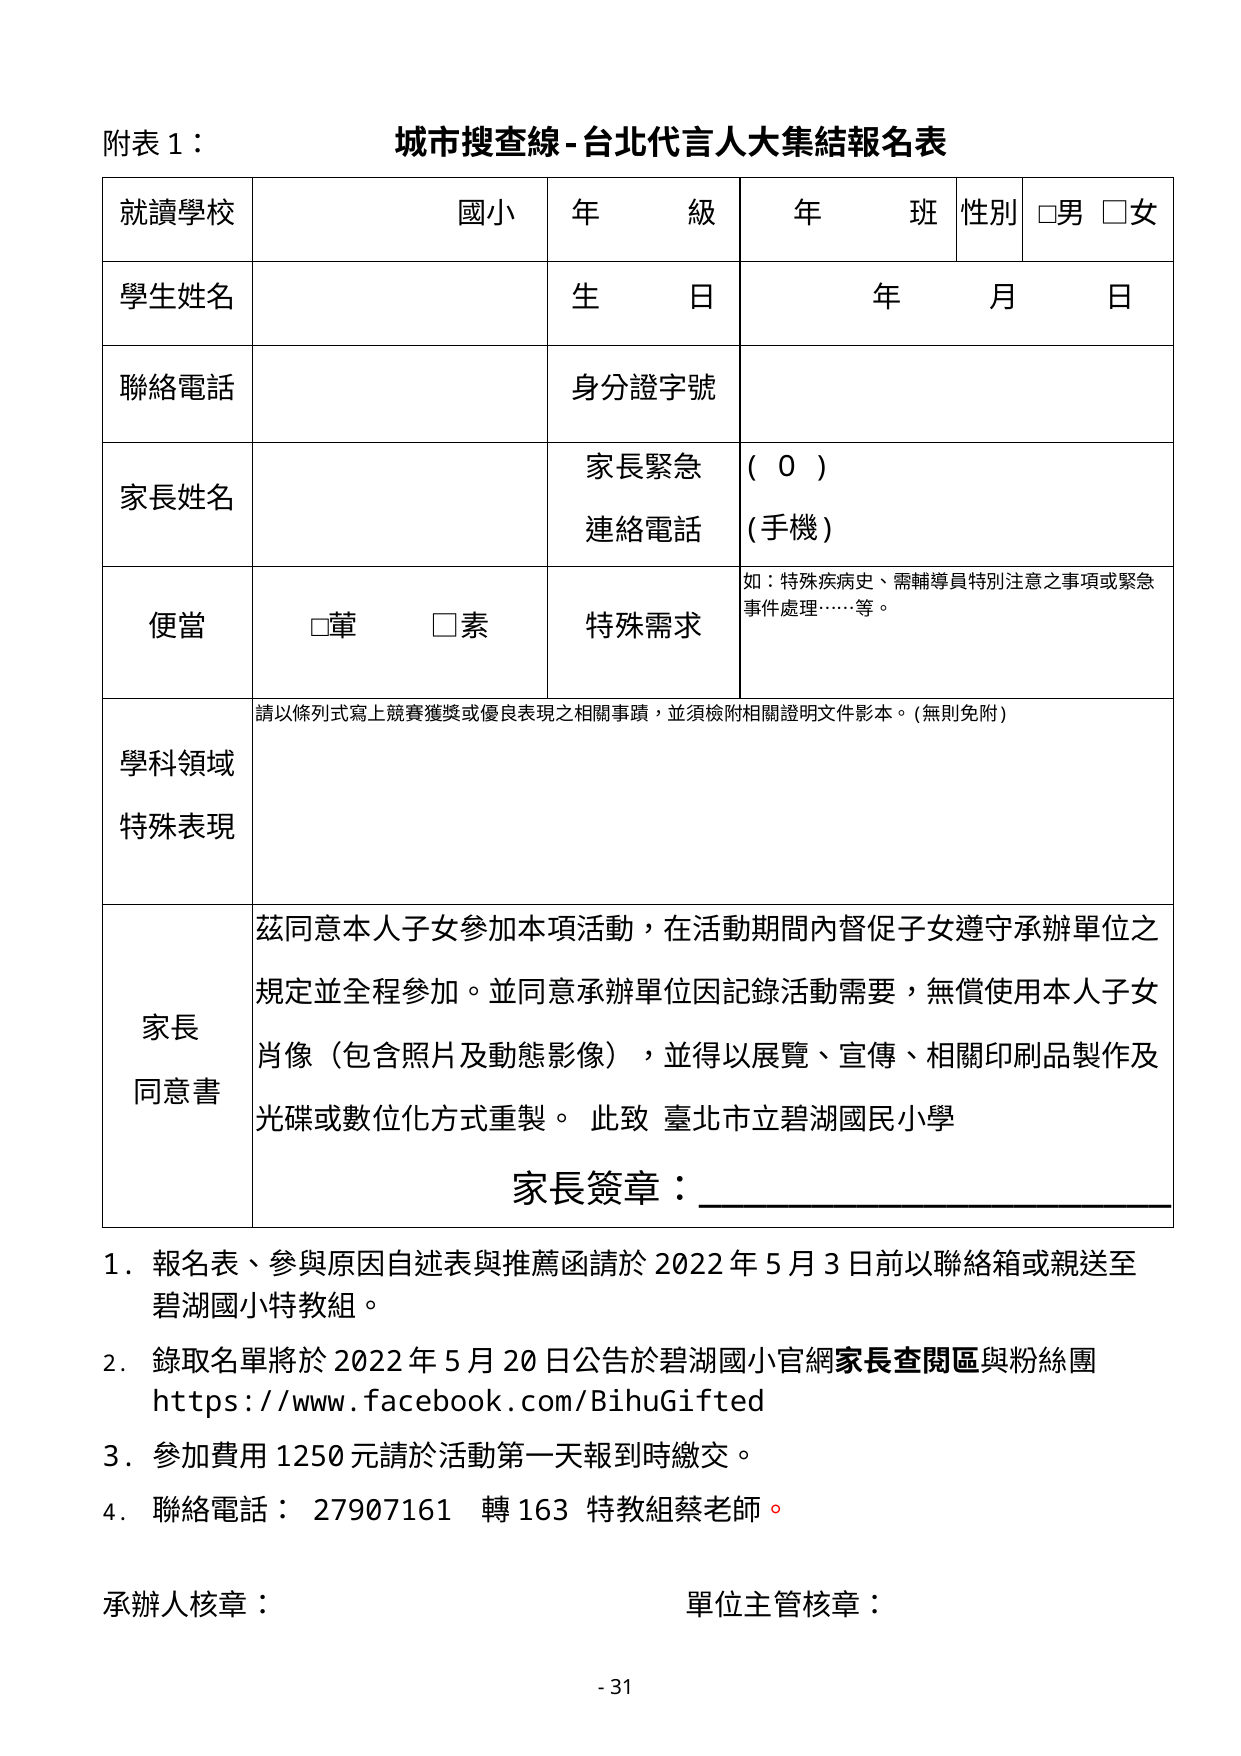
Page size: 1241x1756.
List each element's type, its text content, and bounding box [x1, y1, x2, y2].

table_cell 如：特殊疾病史、需輔導員特別注意之事項或緊急事件處理……等。 [741, 567, 1173, 697]
table_header 年 班 [741, 178, 956, 261]
table_cell 便當 [103, 567, 252, 697]
table_header 性別 [957, 178, 1022, 261]
table_cell 年 月 日 [741, 262, 1173, 344]
table_cell 聯絡電話 [103, 346, 252, 442]
table_cell 特殊需求 [548, 567, 739, 697]
list 參加費用1250元請於活動第一天報到時繳交。 [102, 1432, 1143, 1474]
list 報名表、參與原因自述表與推薦函請於2022年5月3日前以聯絡箱或親送至碧湖國小特教組。 [102, 1240, 1143, 1325]
table_cell 生 日 [548, 262, 739, 344]
list 錄取名單將於2022年5月20日公告於碧湖國小官網家長查閱區與粉絲團https://www.facebook.com/BihuGifted [102, 1337, 1143, 1419]
table_header 就讀學校 [103, 178, 252, 261]
table_cell 茲同意本人子女參加本項活動，在活動期間內督促子女遵守承辦單位之規定並全程參加。並同意承辦單位因記錄活動需要，無償使用本人子女肖像（包含照片及動態影像），並得以展覽、宣傳、相關印刷品製作及光碟或數位化方式重製。 此致 臺北市立碧湖國民小學 家長簽章：_____________________ [253, 905, 1173, 1227]
table_cell 家長 同意書 [103, 905, 252, 1227]
table_cell ( O ) (手機) [741, 443, 1173, 566]
table_cell □葷 □素 [253, 567, 547, 697]
text 附表1： 城市搜查線-台北代言人大集結報名表 [102, 112, 1143, 164]
table_cell 學生姓名 [103, 262, 252, 344]
list 聯絡電話： 27907161 轉163 特教組蔡老師。 [102, 1487, 1143, 1529]
table_cell 學科領域 特殊表現 [103, 699, 252, 904]
table_cell 家長緊急 連絡電話 [548, 443, 739, 566]
text 承辦人核章： 單位主管核章： [102, 1582, 1143, 1624]
table_cell 請以條列式寫上競賽獲獎或優良表現之相關事蹟，並須檢附相關證明文件影本。(無則免附) [253, 699, 1173, 904]
table_cell [253, 262, 547, 344]
table_header 年 級 [548, 178, 739, 261]
table_cell [253, 346, 547, 442]
table_cell [253, 443, 547, 566]
table_header 國小 [253, 178, 547, 261]
table_cell 家長姓名 [103, 443, 252, 566]
table_header □男 □女 [1023, 178, 1173, 261]
table_cell 身分證字號 [548, 346, 739, 442]
table_cell [741, 346, 1173, 442]
